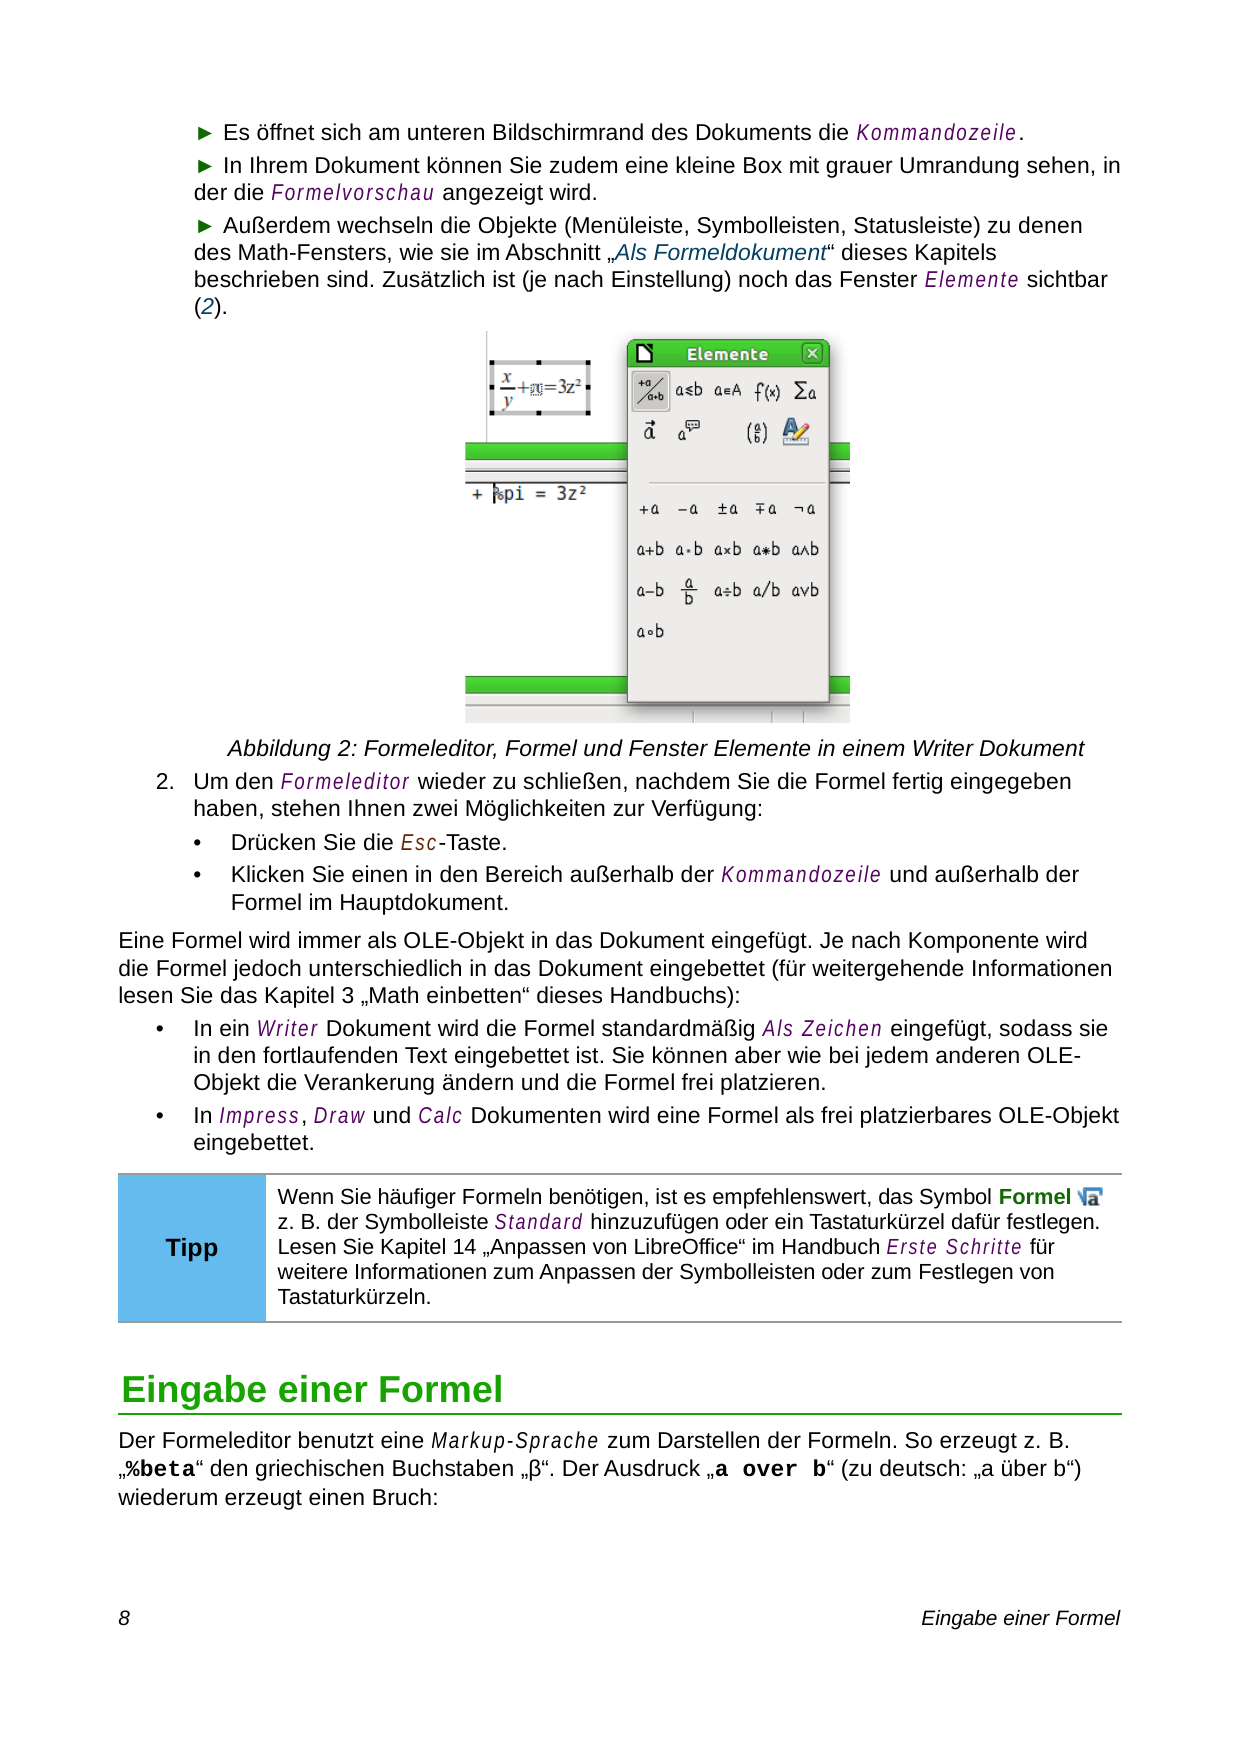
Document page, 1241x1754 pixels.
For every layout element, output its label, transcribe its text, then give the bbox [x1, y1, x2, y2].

text Eine Formel wird immer als OLE-Objekt in das Dokument eingefügt. Je nach Komponente wird die Formel jedoch unterschiedlich in das Dokument eingebettet (für weitergehende Informationen lesen Sie das Kapitel 3 „Math einbetten“ dieses Handbuchs): [118, 927, 1122, 1008]
list In ein Writer Dokument wird die Formel standardmäßig Als Zeichen eingefügt, sodass sie in den fortlaufenden Text eingebettet ist. Sie können aber wie bei jedem anderen OLE-Objekt die Verankerung ändern und die Formel frei platzieren. [156, 1014, 1122, 1095]
table_header Wenn Sie häufiger Formeln benötigen, ist es empfehlenswert, das Symbol Formel z. B. der Symbolleiste Standard hinzuzufügen oder ein Tastaturkürzel dafür festlegen. Lesen Sie Kapitel 14 „Anpassen von LibreOffice“ im Handbuch Erste Schritte für weitere Informationen zum Anpassen der Symbolleisten oder zum Festlegen von Tastaturkürzeln. [266, 1175, 1122, 1321]
list Um den Formeleditor wieder zu schließen, nachdem Sie die Formel fertig eingegeben haben, stehen Ihnen zwei Möglichkeiten zur Verfügung: [156, 768, 1122, 822]
list Außerdem wechseln die Objekte (Menüleiste, Symbolleisten, Statusleiste) zu denen des Math-Fensters, wie sie im Abschnitt „Als Formeldokument“ dieses Kapitels beschrieben sind. Zusätzlich ist (je nach Einstellung) noch das Fenster Elemente sichtbar (Abbildung 2). [193, 211, 1122, 319]
list Klicken Sie einen in den Bereich außerhalb der Kommandozeile und außerhalb der Formel im Hauptdokument. [193, 861, 1122, 915]
text Der Formeleditor benutzt eine Markup-Sprache zum Darstellen der Formeln. So erzeugt z. B. „%beta“ den griechischen Buchstaben „β“. Der Ausdruck „a over b“ (zu deutsch: „a über b“) wiederum erzeugt einen Bruch: [118, 1427, 1122, 1510]
picture [1077, 1183, 1103, 1209]
table_header Tipp [118, 1175, 266, 1321]
picture [465, 331, 850, 723]
list In Impress, Draw und Calc Dokumenten wird eine Formel als frei platzierbares OLE-Objekt eingebettet. [156, 1101, 1122, 1155]
list Abbildung 2: Formeleditor, Formel und Fenster Elemente in einem Writer Dokument [228, 735, 1087, 762]
list Es öffnet sich am unteren Bildschirmrand des Dokuments die Kommandozeile. [193, 118, 1122, 145]
list In Ihrem Dokument können Sie zudem eine kleine Box mit grauer Umrandung sehen, in der die Formelvorschau angezeigt wird. [193, 151, 1122, 205]
subtitle Eingabe einer Formel [118, 1364, 1122, 1413]
list Drücken Sie die Esc-Taste. [193, 828, 1122, 855]
